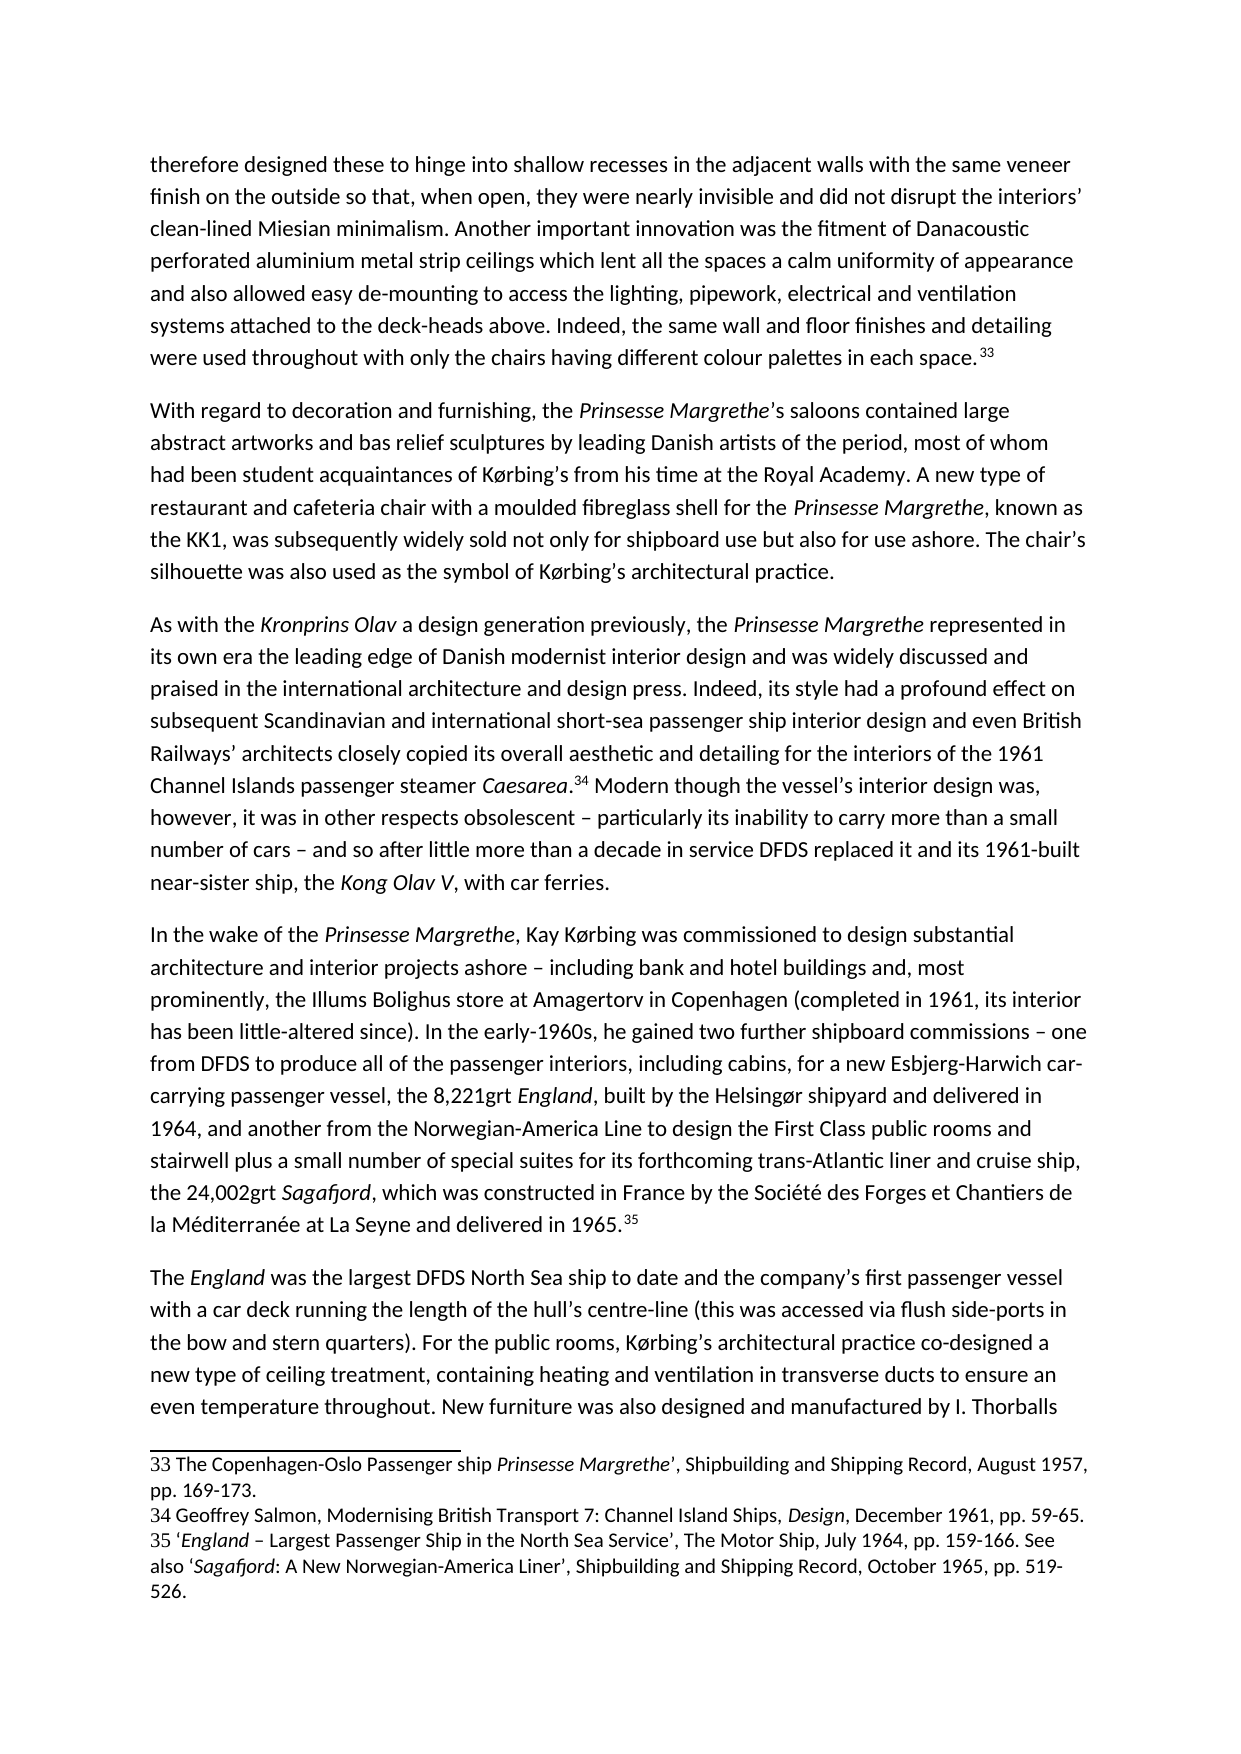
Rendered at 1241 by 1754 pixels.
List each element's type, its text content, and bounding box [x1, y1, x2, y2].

text In the wake of the Prinsesse Margrethe, Kay Kørbing was commissioned to design substantial architecture and interior projects ashore – including bank and hotel buildings and, most prominently, the Illums Bolighus store at Amagertorv in Copenhagen (completed in 1961, its interior has been little-altered since). In the early-1960s, he gained two further shipboard commissions – one from DFDS to produce all of the passenger interiors, including cabins, for a new Esbjerg-Harwich car-carrying passenger vessel, the 8,221grt England, built by the Helsingør shipyard and delivered in 1964, and another from the Norwegian-America Line to design the First Class public rooms and stairwell plus a small number of special suites for its forthcoming trans-Atlantic liner and cruise ship, the 24,002grt Sagafjord, which was constructed in France by the Société des Forges et Chantiers de la Méditerranée at La Seyne and delivered in 1965. [150, 921, 1090, 1238]
text The England was the largest DFDS North Sea ship to date and the company’s first passenger vessel with a car deck running the length of the hull’s centre-line (this was accessed via flush side-ports in the bow and stern quarters). For the public rooms, Kørbing’s architectural practice co-designed a new type of ceiling treatment, containing heating and ventilation in transverse ducts to ensure an even temperature throughout. New furniture was also designed and manufactured by I. Thorballs [150, 1263, 1090, 1420]
text The Copenhagen-Oslo Passenger ship Prinsesse Margrethe’, Shipbuilding and Shipping Record, August 1957, pp. 169-173. [150, 1451, 1090, 1502]
text Geoffrey Salmon, Modernising British Transport 7: Channel Island Ships, Design, December 1961, pp. 59-65. [150, 1502, 1090, 1528]
text therefore designed these to hinge into shallow recesses in the adjacent walls with the same veneer finish on the outside so that, when open, they were nearly invisible and did not disrupt the interiors’ clean-lined Miesian minimalism. Another important innovation was the fitment of Danacoustic perforated aluminium metal strip ceilings which lent all the spaces a calm uniformity of appearance and also allowed easy de-mounting to access the lighting, pipework, electrical and ventilation systems attached to the deck-heads above. Indeed, the same wall and floor finishes and detailing were used throughout with only the chairs having different colour palettes in each space. [150, 150, 1090, 371]
text ‘England – Largest Passenger Ship in the North Sea Service’, The Motor Ship, July 1964, pp. 159-166. See also ‘Sagafjord: A New Norwegian-America Liner’, Shipbuilding and Shipping Record, October 1965, pp. 519-526. [150, 1528, 1090, 1604]
text With regard to decoration and furnishing, the Prinsesse Margrethe’s saloons contained large abstract artworks and bas relief sculptures by leading Danish artists of the period, most of whom had been student acquaintances of Kørbing’s from his time at the Royal Academy. A new type of restaurant and cafeteria chair with a moulded fibreglass shell for the Prinsesse Margrethe, known as the KK1, was subsequently widely sold not only for shipboard use but also for use ashore. The chair’s silhouette was also used as the symbol of Kørbing’s architectural practice. [150, 396, 1090, 585]
text As with the Kronprins Olav a design generation previously, the Prinsesse Margrethe represented in its own era the leading edge of Danish modernist interior design and was widely discussed and praised in the international architecture and design press. Indeed, its style had a profound effect on subsequent Scandinavian and international short-sea passenger ship interior design and even British Railways’ architects closely copied its overall aesthetic and detailing for the interiors of the 1961 Channel Islands passenger steamer Caesarea. Modern though the vessel’s interior design was, however, it was in other respects obsolescent – particularly its inability to carry more than a small number of cars – and so after little more than a decade in service DFDS replaced it and its 1961-built near-sister ship, the Kong Olav V, with car ferries. [150, 610, 1090, 896]
